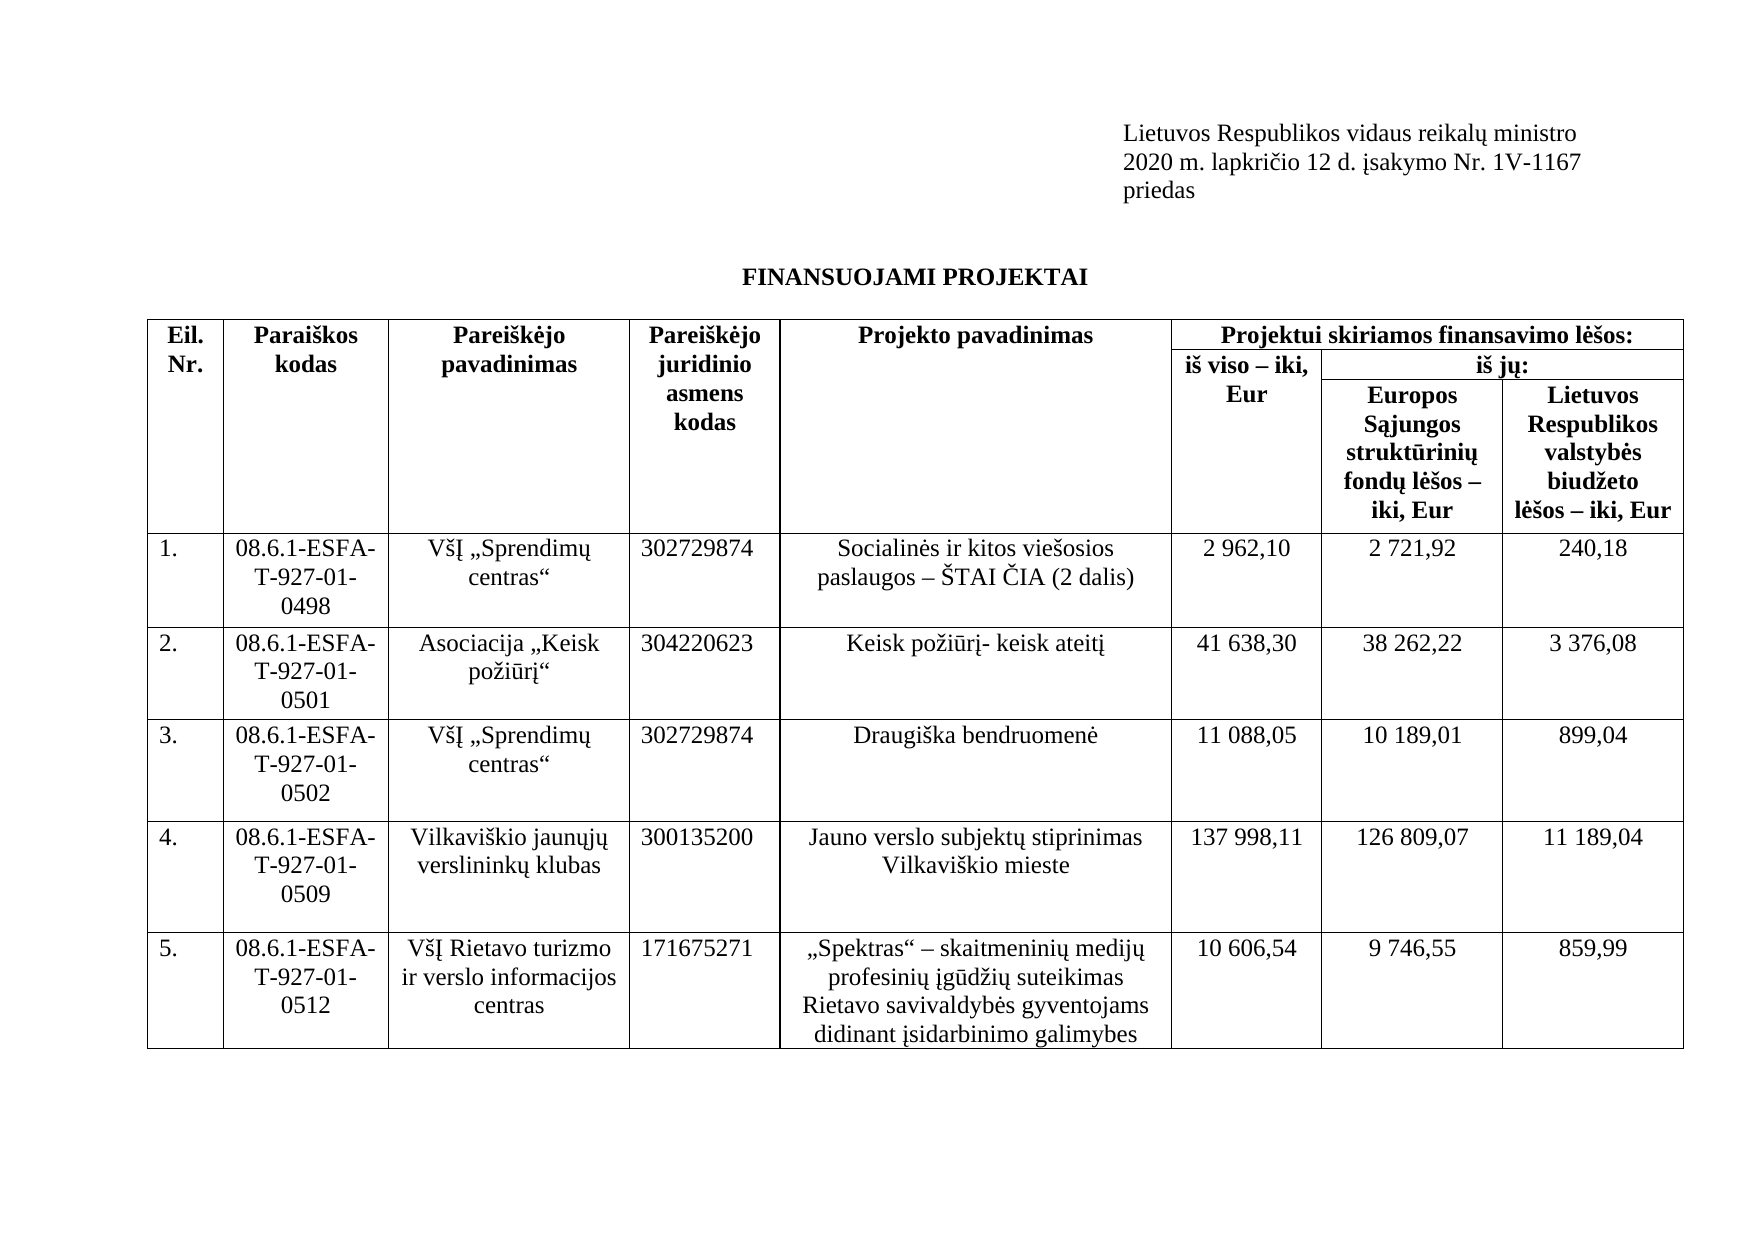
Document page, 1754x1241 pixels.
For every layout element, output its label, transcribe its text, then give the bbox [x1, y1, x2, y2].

table_cell 11 088,05 [1172, 720, 1321, 821]
table_cell VšĮ „Sprendimų centras“ [389, 720, 629, 821]
table_header Paraiškos kodas [224, 320, 388, 532]
table_cell 11 189,04 [1503, 822, 1683, 932]
table_cell 240,18 [1503, 534, 1683, 627]
table_cell 126 809,07 [1322, 822, 1502, 932]
table_cell 08.6.1-ESFA-T-927-01-0501 [224, 628, 388, 719]
text Lietuvos Respublikos vidaus reikalų ministro [148, 118, 1683, 147]
table_cell 9 746,55 [1322, 933, 1502, 1048]
table_cell 859,99 [1503, 933, 1683, 1048]
table_cell 171675271 [630, 933, 779, 1048]
table_cell 2 962,10 [1172, 534, 1321, 627]
table_cell 08.6.1-ESFA-T-927-01-0509 [224, 822, 388, 932]
table_cell 899,04 [1503, 720, 1683, 821]
table_cell Lietuvos Respublikos valstybės biudžeto lėšos – iki, Eur [1503, 380, 1683, 532]
table_cell Jauno verslo subjektų stiprinimas Vilkaviškio mieste [781, 822, 1171, 932]
table_cell Asociacija „Keisk požiūrį“ [389, 628, 629, 719]
table_cell Vilkaviškio jaunųjų verslininkų klubas [389, 822, 629, 932]
table_cell Europos Sąjungos struktūrinių fondų lėšos – iki, Eur [1322, 380, 1502, 532]
table_cell 137 998,11 [1172, 822, 1321, 932]
table_cell „Spektras“ – skaitmeninių medijų profesinių įgūdžių suteikimas Rietavo savivaldybės gyventojams didinant įsidarbinimo galimybes [781, 933, 1171, 1048]
table_header Pareiškėjo juridinio asmens kodas [630, 320, 779, 532]
text 2020 m. lapkričio 12 d. įsakymo Nr. 1V-1167 [148, 147, 1683, 176]
table_cell Socialinės ir kitos viešosios paslaugos – ŠTAI ČIA (2 dalis) [781, 534, 1171, 627]
table_header Projektui skiriamos finansavimo lėšos: [1172, 320, 1683, 349]
table_cell 38 262,22 [1322, 628, 1502, 719]
table_cell 10 606,54 [1172, 933, 1321, 1048]
table_cell 2. [148, 628, 223, 719]
table_cell 300135200 [630, 822, 779, 932]
table_cell 4. [148, 822, 223, 932]
table_cell 41 638,30 [1172, 628, 1321, 719]
table_cell 10 189,01 [1322, 720, 1502, 821]
table_header Eil. Nr. [148, 320, 223, 532]
table_cell Draugiška bendruomenė [781, 720, 1171, 821]
table_cell 304220623 [630, 628, 779, 719]
table_cell 1. [148, 534, 223, 627]
table_cell 3. [148, 720, 223, 821]
table_cell 302729874 [630, 534, 779, 627]
text priedas [148, 176, 1683, 204]
text FINANSUOJAMI PROJEKTAI [148, 262, 1683, 291]
table_cell 08.6.1-ESFA-T-927-01-0498 [224, 534, 388, 627]
table_cell 3 376,08 [1503, 628, 1683, 719]
table_cell VšĮ Rietavo turizmo ir verslo informacijos centras [389, 933, 629, 1048]
table_cell iš jų: [1322, 350, 1683, 379]
table_cell Keisk požiūrį- keisk ateitį [781, 628, 1171, 719]
table_header Projekto pavadinimas [781, 320, 1171, 532]
table_cell 08.6.1-ESFA-T-927-01-0512 [224, 933, 388, 1048]
table_cell 08.6.1-ESFA-T-927-01-0502 [224, 720, 388, 821]
table_cell VšĮ „Sprendimų centras“ [389, 534, 629, 627]
table_header Pareiškėjo pavadinimas [389, 320, 629, 532]
table_cell iš viso – iki, Eur [1172, 350, 1321, 532]
table_cell 2 721,92 [1322, 534, 1502, 627]
table_cell 302729874 [630, 720, 779, 821]
table_cell 5. [148, 933, 223, 1048]
